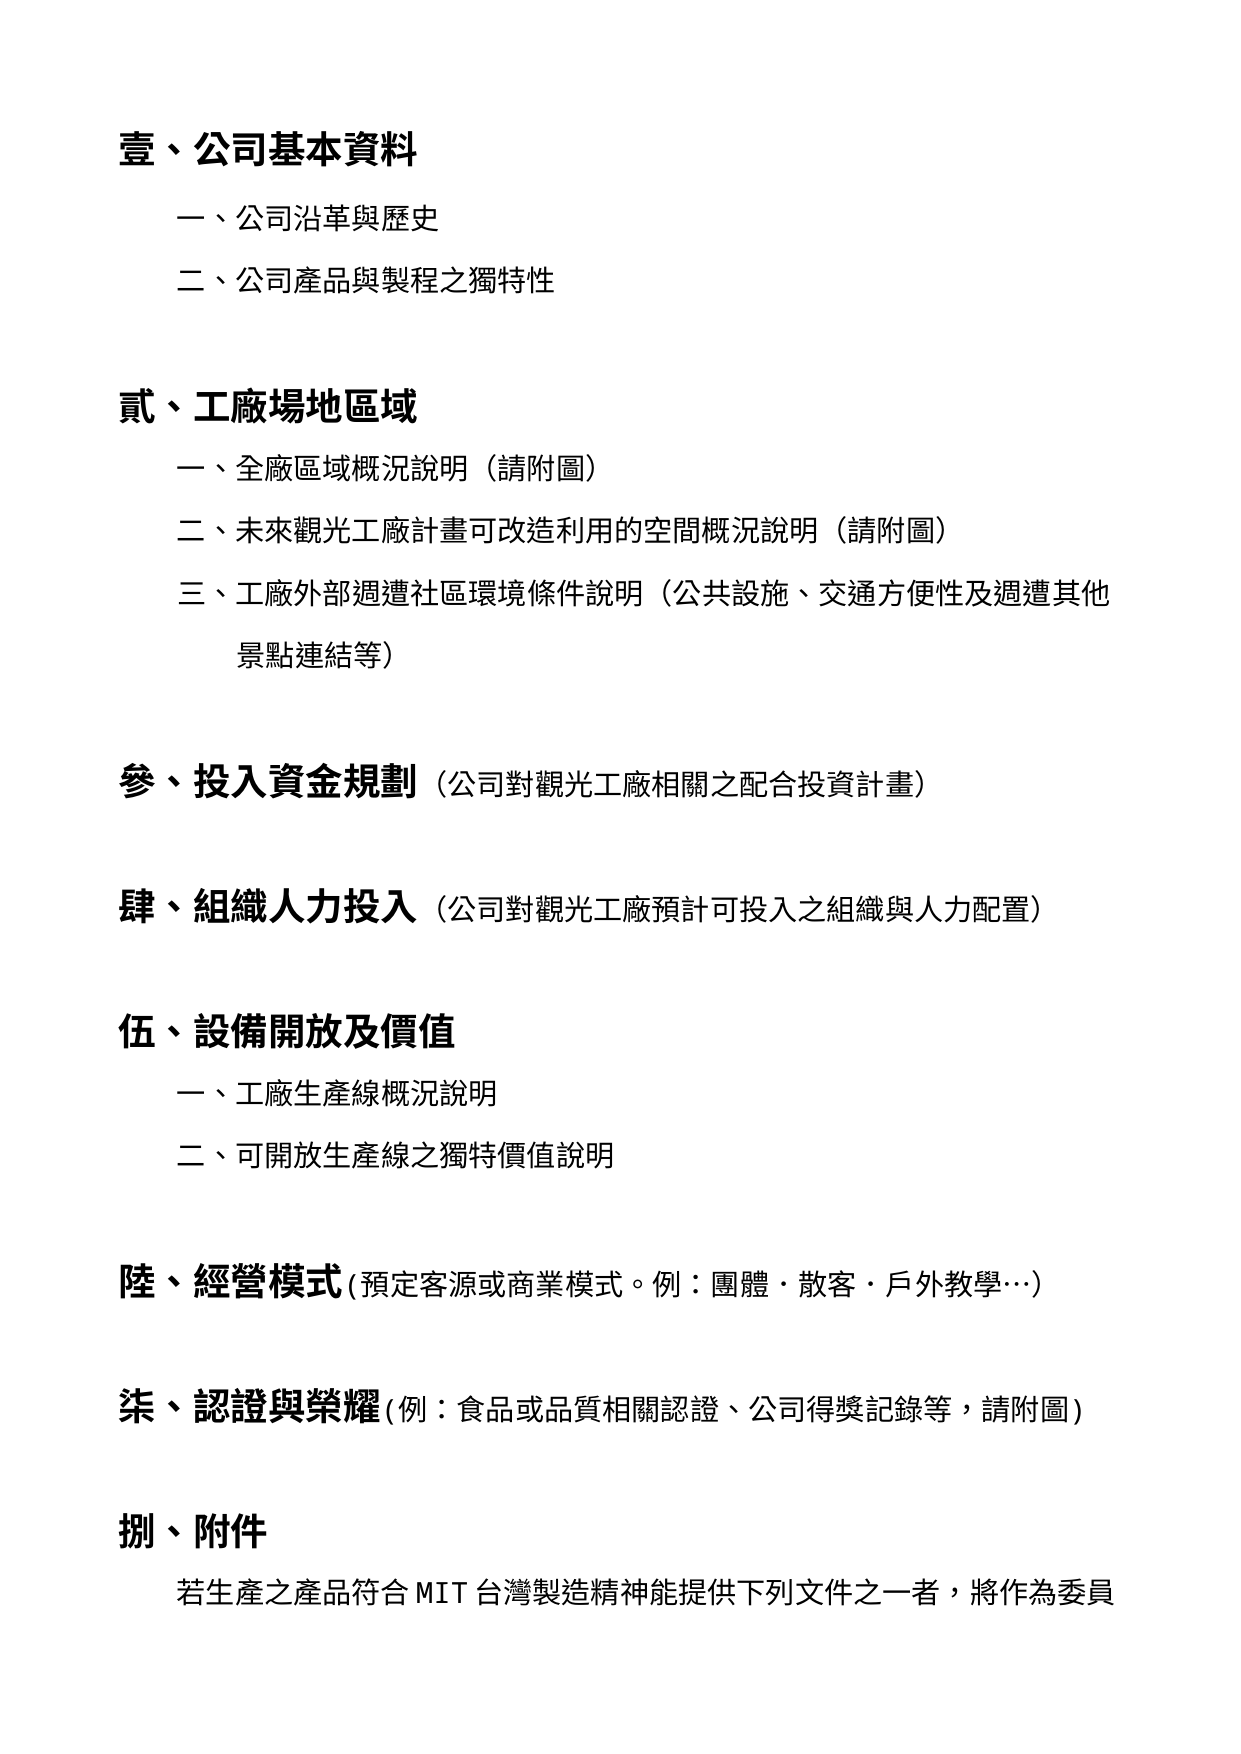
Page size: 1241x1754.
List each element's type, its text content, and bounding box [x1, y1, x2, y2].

text 陸、經營模式(預定客源或商業模式。例：團體．散客．戶外教學…） [118, 1237, 1122, 1300]
text 捌、附件 [118, 1487, 1122, 1550]
text 肆、組織人力投入（公司對觀光工廠預計可投入之組織與人力配置） [118, 862, 1122, 925]
text 壹、公司基本資料 [118, 112, 1178, 175]
text 貳、工廠場地區域 [118, 362, 1122, 425]
text 二、未來觀光工廠計畫可改造利用的空間概況說明（請附圖） [177, 487, 1122, 550]
text 參、投入資金規劃（公司對觀光工廠相關之配合投資計畫） [118, 737, 1122, 800]
text 若生產之產品符合MIT台灣製造精神能提供下列文件之一者，將作為委員 [174, 1550, 1122, 1612]
text 一、全廠區域概況說明（請附圖） [177, 425, 1122, 487]
text 一、工廠生產線概況說明 [177, 1050, 1122, 1112]
text 柒、認證與榮耀(例：食品或品質相關認證、公司得獎記錄等，請附圖) [118, 1362, 1122, 1425]
text 二、可開放生產線之獨特價值說明 [177, 1112, 1122, 1175]
text 一、公司沿革與歷史 [177, 175, 1122, 237]
text 三、工廠外部週遭社區環境條件說明（公共設施、交通方便性及週遭其他景點連結等） [177, 550, 1122, 675]
text 二、公司產品與製程之獨特性 [177, 237, 1122, 300]
text 伍、設備開放及價值 [118, 987, 1122, 1050]
